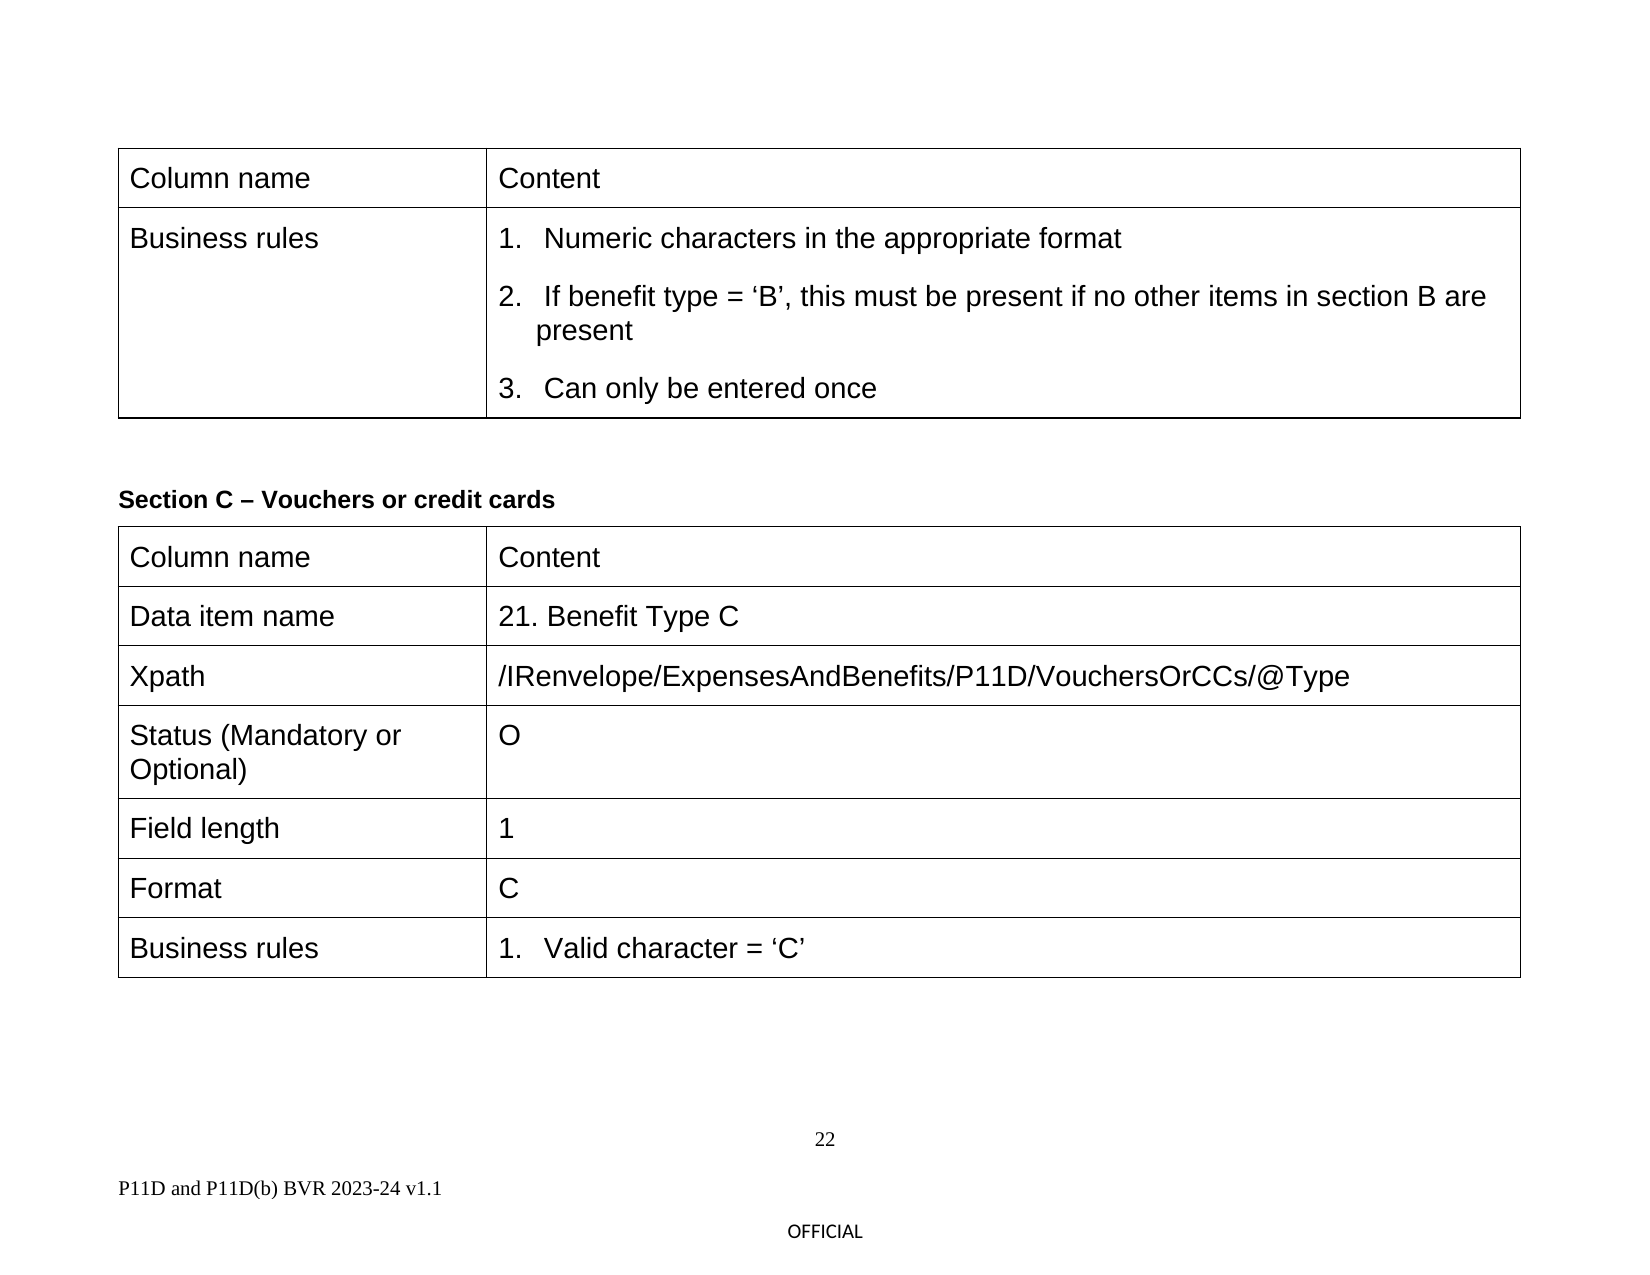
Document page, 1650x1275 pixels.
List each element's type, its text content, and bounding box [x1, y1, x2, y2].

table_cell 1 [487, 799, 1520, 857]
table_cell Valid character = ‘C’ [487, 918, 1520, 977]
table_header Content [487, 527, 1520, 586]
table_cell Field length [119, 799, 486, 857]
subtitle Section C – Vouchers or credit cards [118, 485, 1532, 513]
table_cell O [487, 706, 1520, 798]
table_cell Status (Mandatory or Optional) [119, 706, 486, 798]
table_cell Business rules [119, 918, 486, 977]
table_cell Format [119, 859, 486, 917]
table_cell /IRenvelope/ExpensesAndBenefits/P11D/VouchersOrCCs/@Type [487, 646, 1520, 705]
table_cell Numeric characters in the appropriate format If benefit type = ‘B’, this must be present if no other items in section B are present Can only be entered once [487, 208, 1520, 417]
table_cell 21. Benefit Type C [487, 587, 1520, 645]
table_header Column name [119, 149, 486, 207]
table_header Column name [119, 527, 486, 586]
table_header Content [487, 149, 1520, 207]
table_cell C [487, 859, 1520, 917]
table_cell Data item name [119, 587, 486, 645]
table_cell Xpath [119, 646, 486, 705]
table_cell Business rules [119, 208, 486, 417]
